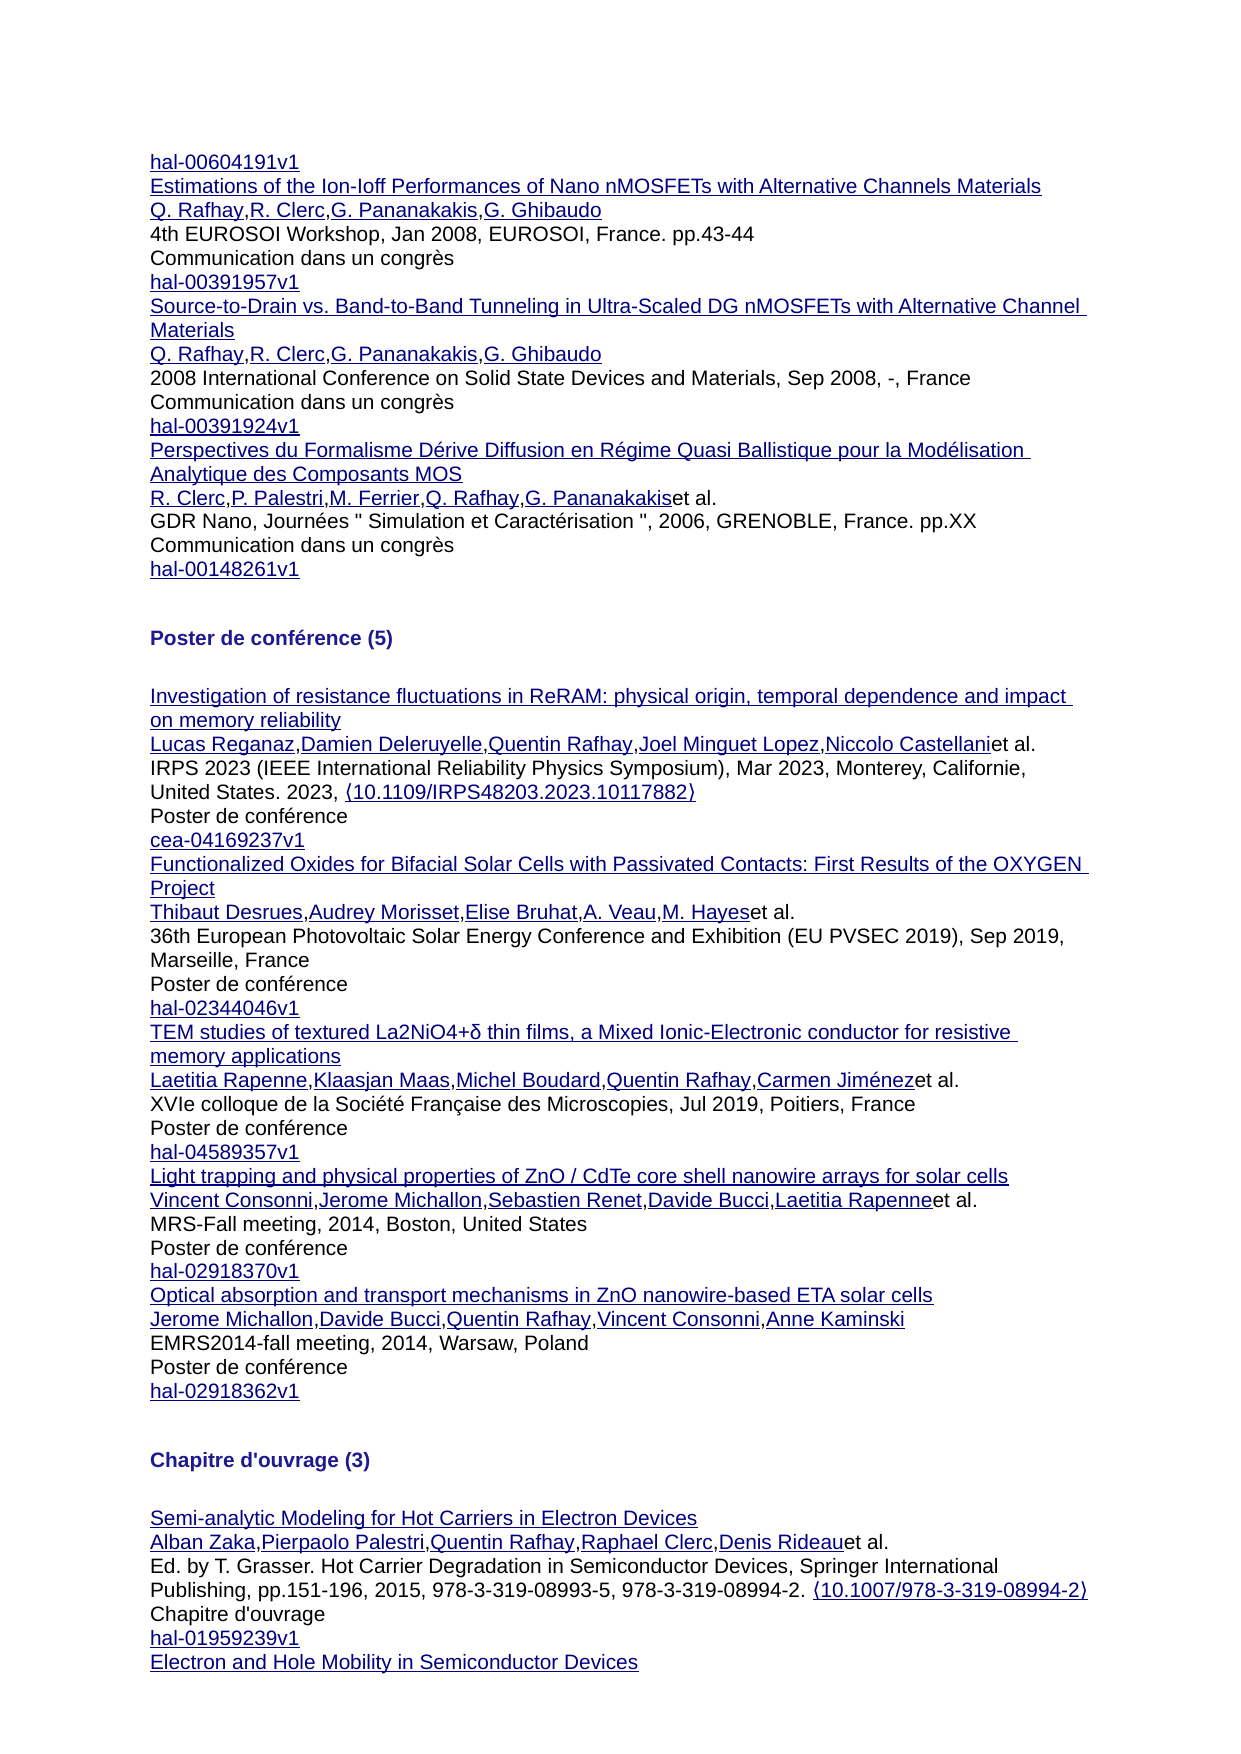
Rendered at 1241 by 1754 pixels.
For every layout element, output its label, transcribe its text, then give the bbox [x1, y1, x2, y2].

table_cell Estimations of the Ion-Ioff Performances of Nano nMOSFETs with Alternative Channels Materials Q. Rafhay,R. Clerc,G. Pananakakis,G. Ghibaudo 4th EUROSOI Workshop, Jan 2008, EUROSOI, France. pp.43-44 Communication dans un congrès hal-00391957v1 [150, 174, 1090, 294]
table_header Investigation of resistance fluctuations in ReRAM: physical origin, temporal dependence and impact on memory reliability Lucas Reganaz,Damien Deleruyelle,Quentin Rafhay,Joel Minguet Lopez,Niccolo Castellaniet al. IRPS 2023 (IEEE International Reliability Physics Symposium), Mar 2023, Monterey, Californie, United States. 2023, ⟨10.1109/IRPS48203.2023.10117882⟩ Poster de conférence cea-04169237v1 [150, 684, 1090, 852]
table_cell Optical absorption and transport mechanisms in ZnO nanowire-based ETA solar cells Jerome Michallon,Davide Bucci,Quentin Rafhay,Vincent Consonni,Anne Kaminski EMRS2014-fall meeting, 2014, Warsaw, Poland Poster de conférence hal-02918362v1 [150, 1283, 1090, 1403]
table_cell Light trapping and physical properties of ZnO / CdTe core shell nanowire arrays for solar cells Vincent Consonni,Jerome Michallon,Sebastien Renet,Davide Bucci,Laetitia Rapenneet al. MRS-Fall meeting, 2014, Boston, United States Poster de conférence hal-02918370v1 [150, 1164, 1090, 1283]
table_cell hal-00604191v1 [150, 150, 1090, 174]
table_cell Functionalized Oxides for Bifacial Solar Cells with Passivated Contacts: First Results of the OXYGEN Project Thibaut Desrues,Audrey Morisset,Elise Bruhat,A. Veau,M. Hayeset al. 36th European Photovoltaic Solar Energy Conference and Exhibition (EU PVSEC 2019), Sep 2019, Marseille, France Poster de conférence hal-02344046v1 [150, 852, 1090, 1020]
table_cell Source-to-Drain vs. Band-to-Band Tunneling in Ultra-Scaled DG nMOSFETs with Alternative Channel Materials Q. Rafhay,R. Clerc,G. Pananakakis,G. Ghibaudo 2008 International Conference on Solid State Devices and Materials, Sep 2008, -, France Communication dans un congrès hal-00391924v1 [150, 294, 1090, 437]
subtitle Poster de conférence (5) [150, 626, 1090, 650]
table_cell Perspectives du Formalisme Dérive Diffusion en Régime Quasi Ballistique pour la Modélisation Analytique des Composants MOS R. Clerc,P. Palestri,M. Ferrier,Q. Rafhay,G. Pananakakiset al. GDR Nano, Journées " Simulation et Caractérisation ", 2006, GRENOBLE, France. pp.XX Communication dans un congrès hal-00148261v1 [150, 438, 1090, 581]
subtitle Chapitre d'ouvrage (3) [150, 1448, 1090, 1472]
table_cell TEM studies of textured La2NiO4+δ thin films, a Mixed Ionic-Electronic conductor for resistive memory applications Laetitia Rapenne,Klaasjan Maas,Michel Boudard,Quentin Rafhay,Carmen Jiménezet al. XVIe colloque de la Société Française des Microscopies, Jul 2019, Poitiers, France Poster de conférence hal-04589357v1 [150, 1020, 1090, 1163]
table_header Semi-analytic Modeling for Hot Carriers in Electron Devices Alban Zaka,Pierpaolo Palestri,Quentin Rafhay,Raphael Clerc,Denis Rideauet al. Ed. by T. Grasser. Hot Carrier Degradation in Semiconductor Devices, Springer International Publishing, pp.151-196, 2015, 978-3-319-08993-5, 978-3-319-08994-2. ⟨10.1007/978-3-319-08994-2⟩ Chapitre d'ouvrage hal-01959239v1 [150, 1506, 1090, 1650]
table_cell Electron and Hole Mobility in Semiconductor Devices [150, 1650, 1090, 1674]
